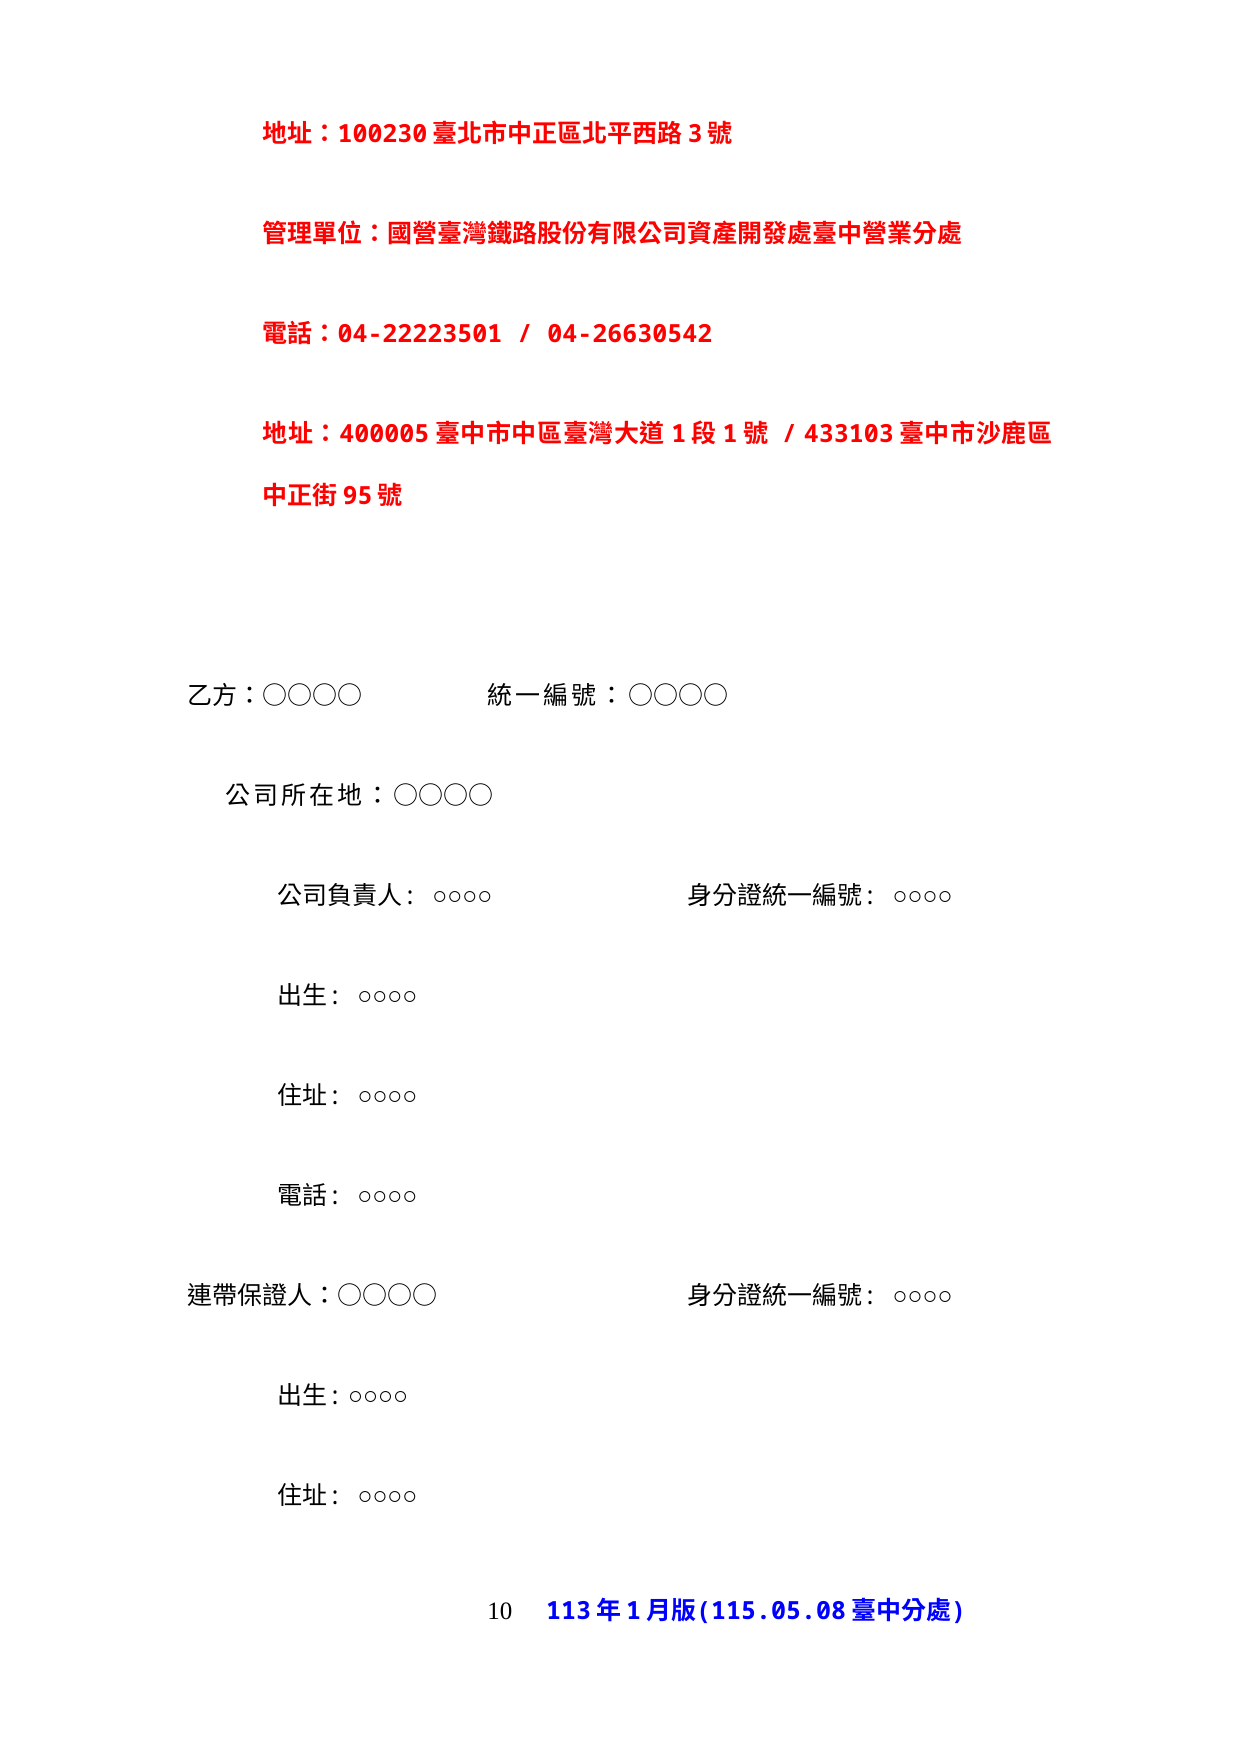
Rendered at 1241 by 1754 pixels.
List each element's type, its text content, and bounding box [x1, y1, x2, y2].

text 連帶保證人：○○○○ 身分證統一編號: ○○○○ [187, 1252, 1053, 1314]
text 公司所在地：○○○○ [187, 752, 1053, 814]
text 乙方：○○○○ 統一編號：○○○○ [187, 652, 1053, 714]
text 地址：100230臺北市中正區北平西路3號 [262, 89, 1053, 152]
text 電話：04-22223501 / 04-26630542 [262, 289, 1053, 352]
text 出生: ○○○○ [187, 952, 1053, 1014]
text 公司負責人: ○○○○ 身分證統一編號: ○○○○ [187, 852, 1053, 914]
text 住址: ○○○○ [187, 1052, 1053, 1114]
text 管理單位：國營臺灣鐵路股份有限公司資產開發處臺中營業分處 [262, 189, 1053, 252]
text 電話: ○○○○ [187, 1152, 1053, 1214]
text 出生: ○○○○ [187, 1352, 1053, 1414]
text 住址: ○○○○ [187, 1452, 1053, 1514]
text 地址：400005臺中市中區臺灣大道1段1號 / 433103臺中市沙鹿區中正街95號 [262, 389, 1053, 514]
